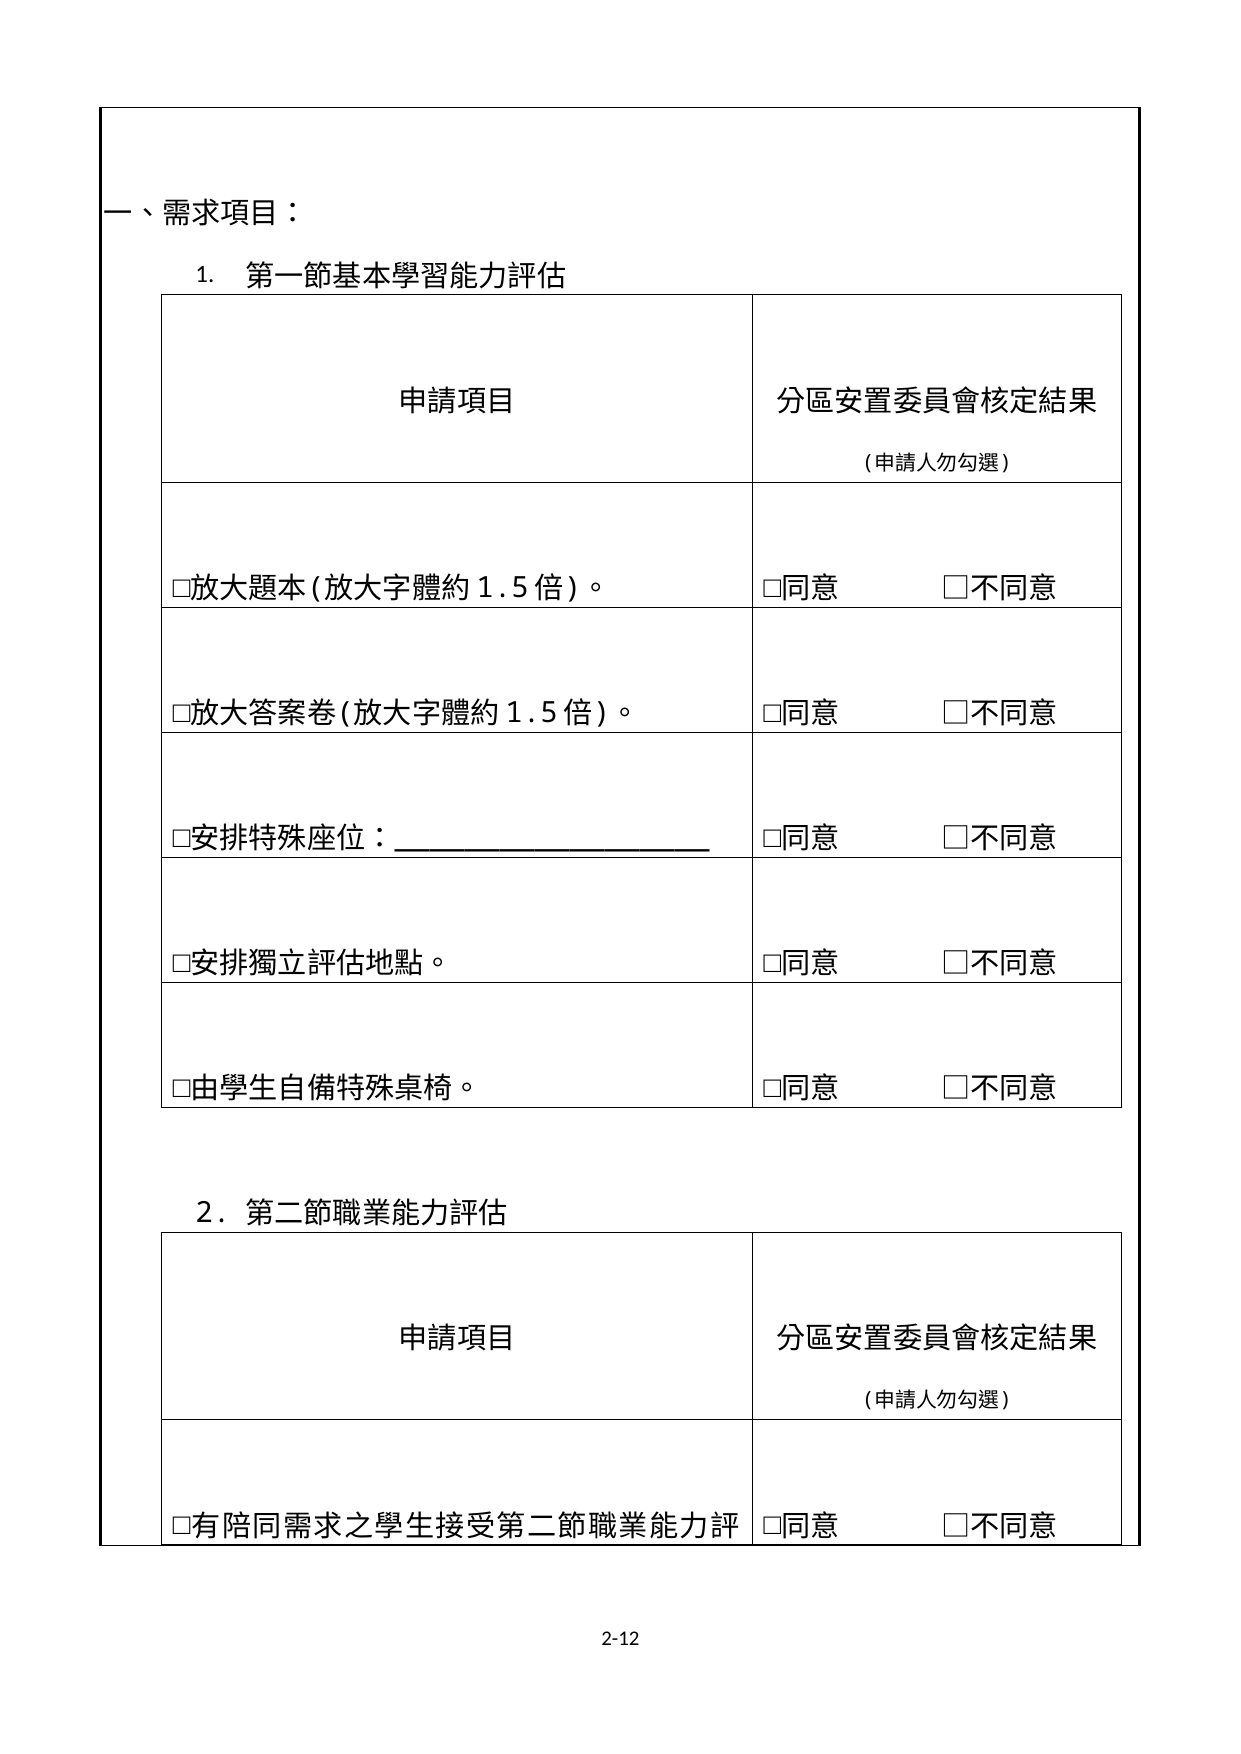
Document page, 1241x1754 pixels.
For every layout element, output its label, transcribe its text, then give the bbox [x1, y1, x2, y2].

table_header 分區安置委員會核定結果 (申請人勿勾選) [753, 295, 1121, 482]
table_cell □同意 □不同意 [753, 858, 1121, 982]
table_cell □安排特殊座位：__________________ [162, 733, 752, 857]
table_cell □安排獨立評估地點。 [162, 858, 752, 982]
table_header 分區安置委員會核定結果 (申請人勿勾選) [753, 1233, 1121, 1419]
table_header 申請項目 [162, 295, 752, 482]
table_cell □有陪同需求之學生接受第二節職業能力評 [162, 1420, 752, 1544]
table_cell □放大題本(放大字體約1.5倍)。 [162, 483, 752, 607]
table_cell □同意 □不同意 [753, 1420, 1121, 1544]
table_cell □同意 □不同意 [753, 733, 1121, 857]
table_cell □由學生自備特殊桌椅。 [162, 983, 752, 1107]
table_cell 一、需求項目： 第一節基本學習能力評估 第二節職業能力評估 □行動不便或身體病弱者安排在一樓或設有電梯之評估地點進行評估。 □其他，請說明：_______________________。 二、注意事項 申請能力評估服務者，所提之需求由鑑輔會協助國中檢附相關證明(IEP相關轉銜資料)，以利分區安置委員會及能力評估工作協調會議審核。 能力評估的內容或情境乃針對特殊教育學生所設計，評估時間亦符合其需求，故第1節基本學習能力評估一律不延長時間、不報讀及不解釋評估卷內容，學生僅於評估卷缺頁或印製不清楚情形下，方能舉手發問。 [102, 108, 1138, 1545]
table_cell □同意 □不同意 [753, 608, 1121, 732]
table_header 申請項目 [162, 1233, 752, 1419]
table_cell □放大答案卷(放大字體約1.5倍)。 [162, 608, 752, 732]
table_cell □同意 □不同意 [753, 483, 1121, 607]
table_cell □同意 □不同意 [753, 983, 1121, 1107]
